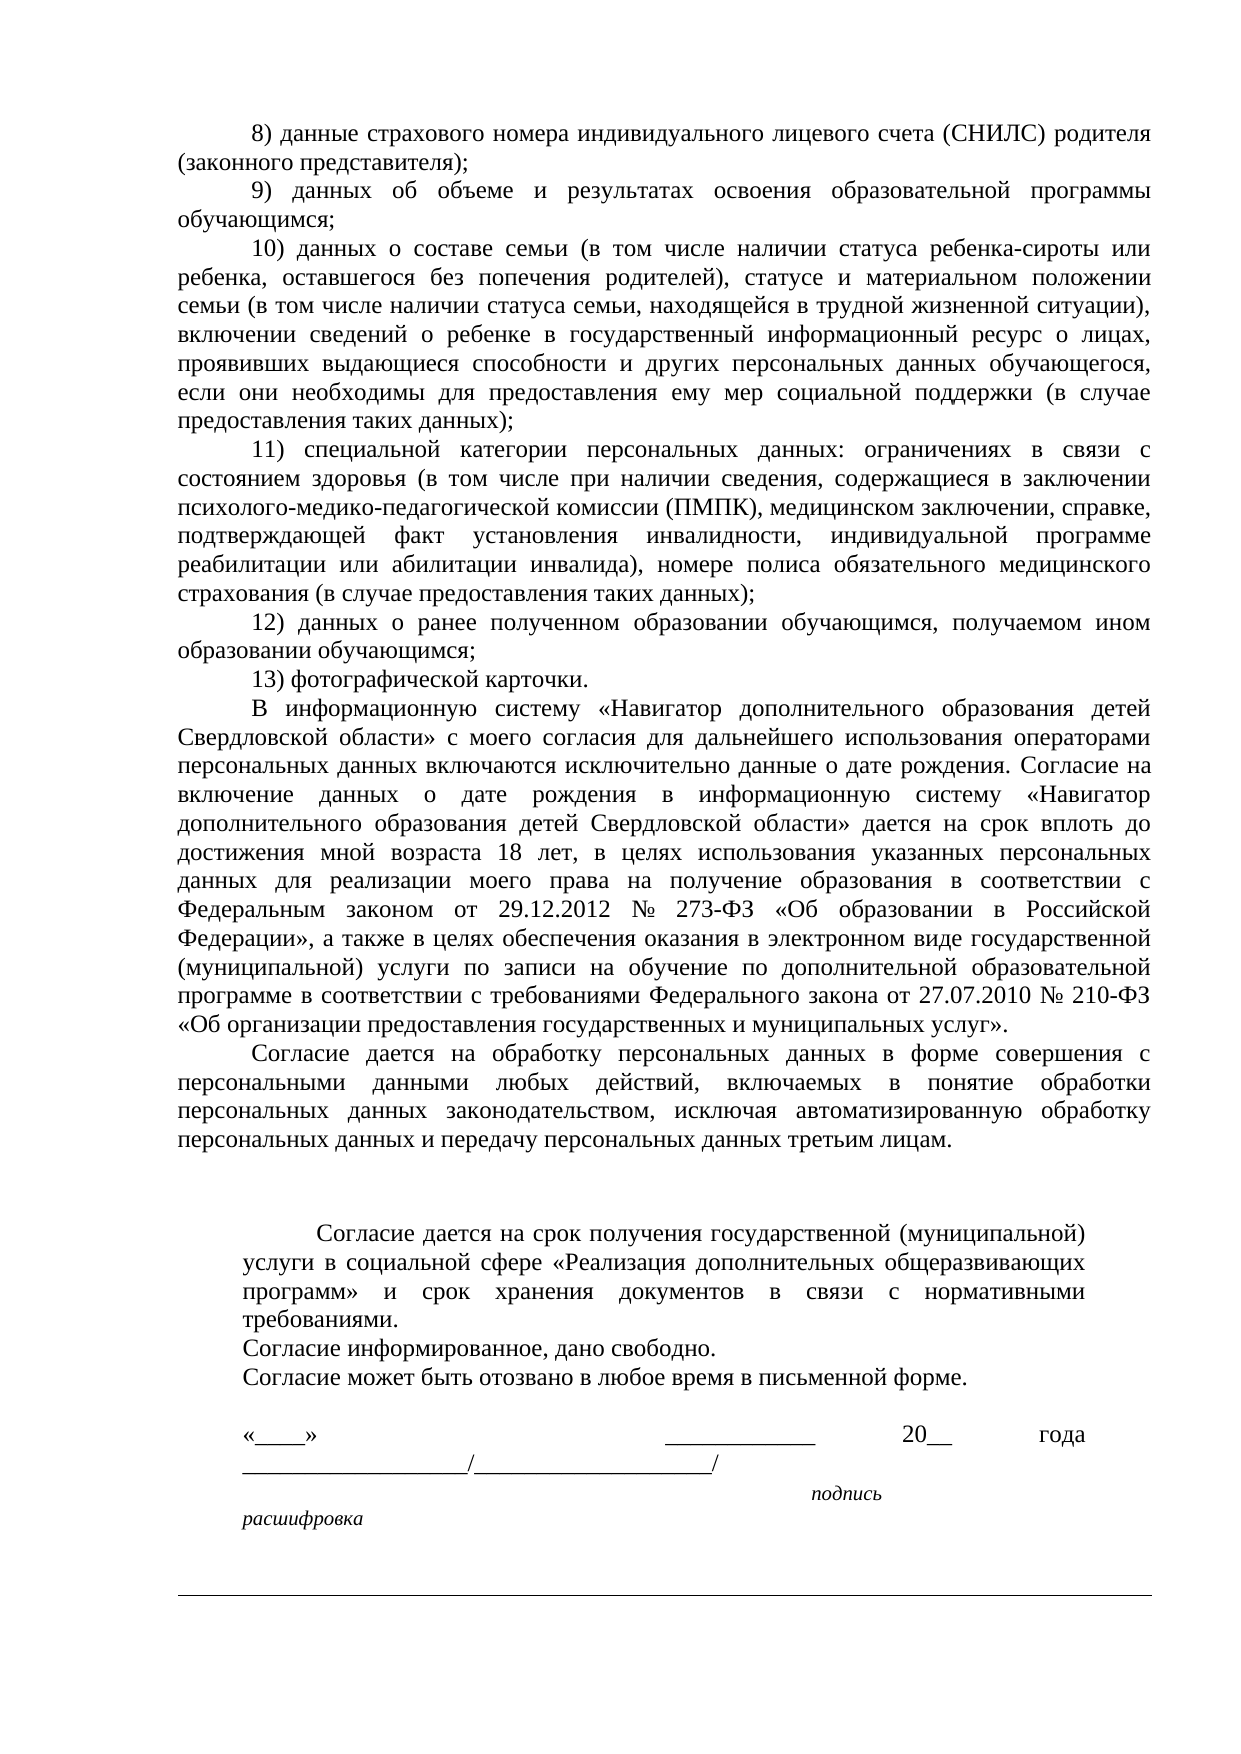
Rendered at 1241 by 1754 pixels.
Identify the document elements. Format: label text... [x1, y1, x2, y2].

text подпись расшифровка [178, 1412, 1151, 1594]
text 11) специальной категории персональных данных: ограничениях в связи с состоянием здоровья (в том числе при наличии сведения, содержащиеся в заключении психолого-медико-педагогической комиссии (ПМПК), медицинском заключении, справке, подтверждающей факт установления инвалидности, индивидуальной программе реабилитации или абилитации инвалида), номере полиса обязательного медицинского страхования (в случае предоставления таких данных); [177, 434, 1152, 607]
text В информационную систему «Навигатор дополнительного образования детей Свердловской области» с моего согласия для дальнейшего использования операторами персональных данных включаются исключительно данные о дате рождения. Согласие на включение данных о дате рождения в информационную систему «Навигатор дополнительного образования детей Свердловской области» дается на срок вплоть до достижения мной возраста 18 лет, в целях использования указанных персональных данных для реализации моего права на получение образования в соответствии с Федеральным законом от 29.12.2012 № 273-ФЗ «Об образовании в Российской Федерации», а также в целях обеспечения оказания в электронном виде государственной (муниципальной) услуги по записи на обучение по дополнительной образовательной программе в соответствии с требованиями Федерального закона от 27.07.2010 № 210-ФЗ «Об организации предоставления государственных и муниципальных услуг». [177, 693, 1152, 1038]
text 13) фотографической карточки. [177, 664, 1152, 693]
text 12) данных о ранее полученном образовании обучающимся, получаемом ином образовании обучающимся; [177, 607, 1152, 664]
text «____» ____________ 20__ года __________________/___________________/ [178, 1354, 1151, 1412]
text Согласие может быть отозвано в любое время в письменной форме. [178, 1297, 1151, 1354]
text 10) данных о составе семьи (в том числе наличии статуса ребенка-сироты или ребенка, оставшегося без попечения родителей), статусе и материальном положении семьи (в том числе наличии статуса семьи, находящейся в трудной жизненной ситуации), включении сведений о ребенке в государственный информационный ресурс о лицах, проявивших выдающиеся способности и других персональных данных обучающегося, если они необходимы для предоставления ему мер социальной поддержки (в случае предоставления таких данных); [177, 233, 1152, 434]
text Согласие дается на обработку персональных данных в форме совершения с персональными данными любых действий, включаемых в понятие обработки персональных данных законодательством, исключая автоматизированную обработку персональных данных и передачу персональных данных третьим лицам. [177, 1038, 1152, 1153]
text 8) данные страхового номера индивидуального лицевого счета (СНИЛС) родителя (законного представителя); [177, 118, 1152, 176]
text 9) данных об объеме и результатах освоения образовательной программы обучающимся; [177, 176, 1152, 233]
text Согласие информированное, дано свободно. [178, 1268, 1151, 1297]
text Согласие дается на срок получения государственной (муниципальной) услуги в социальной сфере «Реализация дополнительных общеразвивающих программ» и срок хранения документов в связи с нормативными требованиями. [178, 1154, 1151, 1268]
